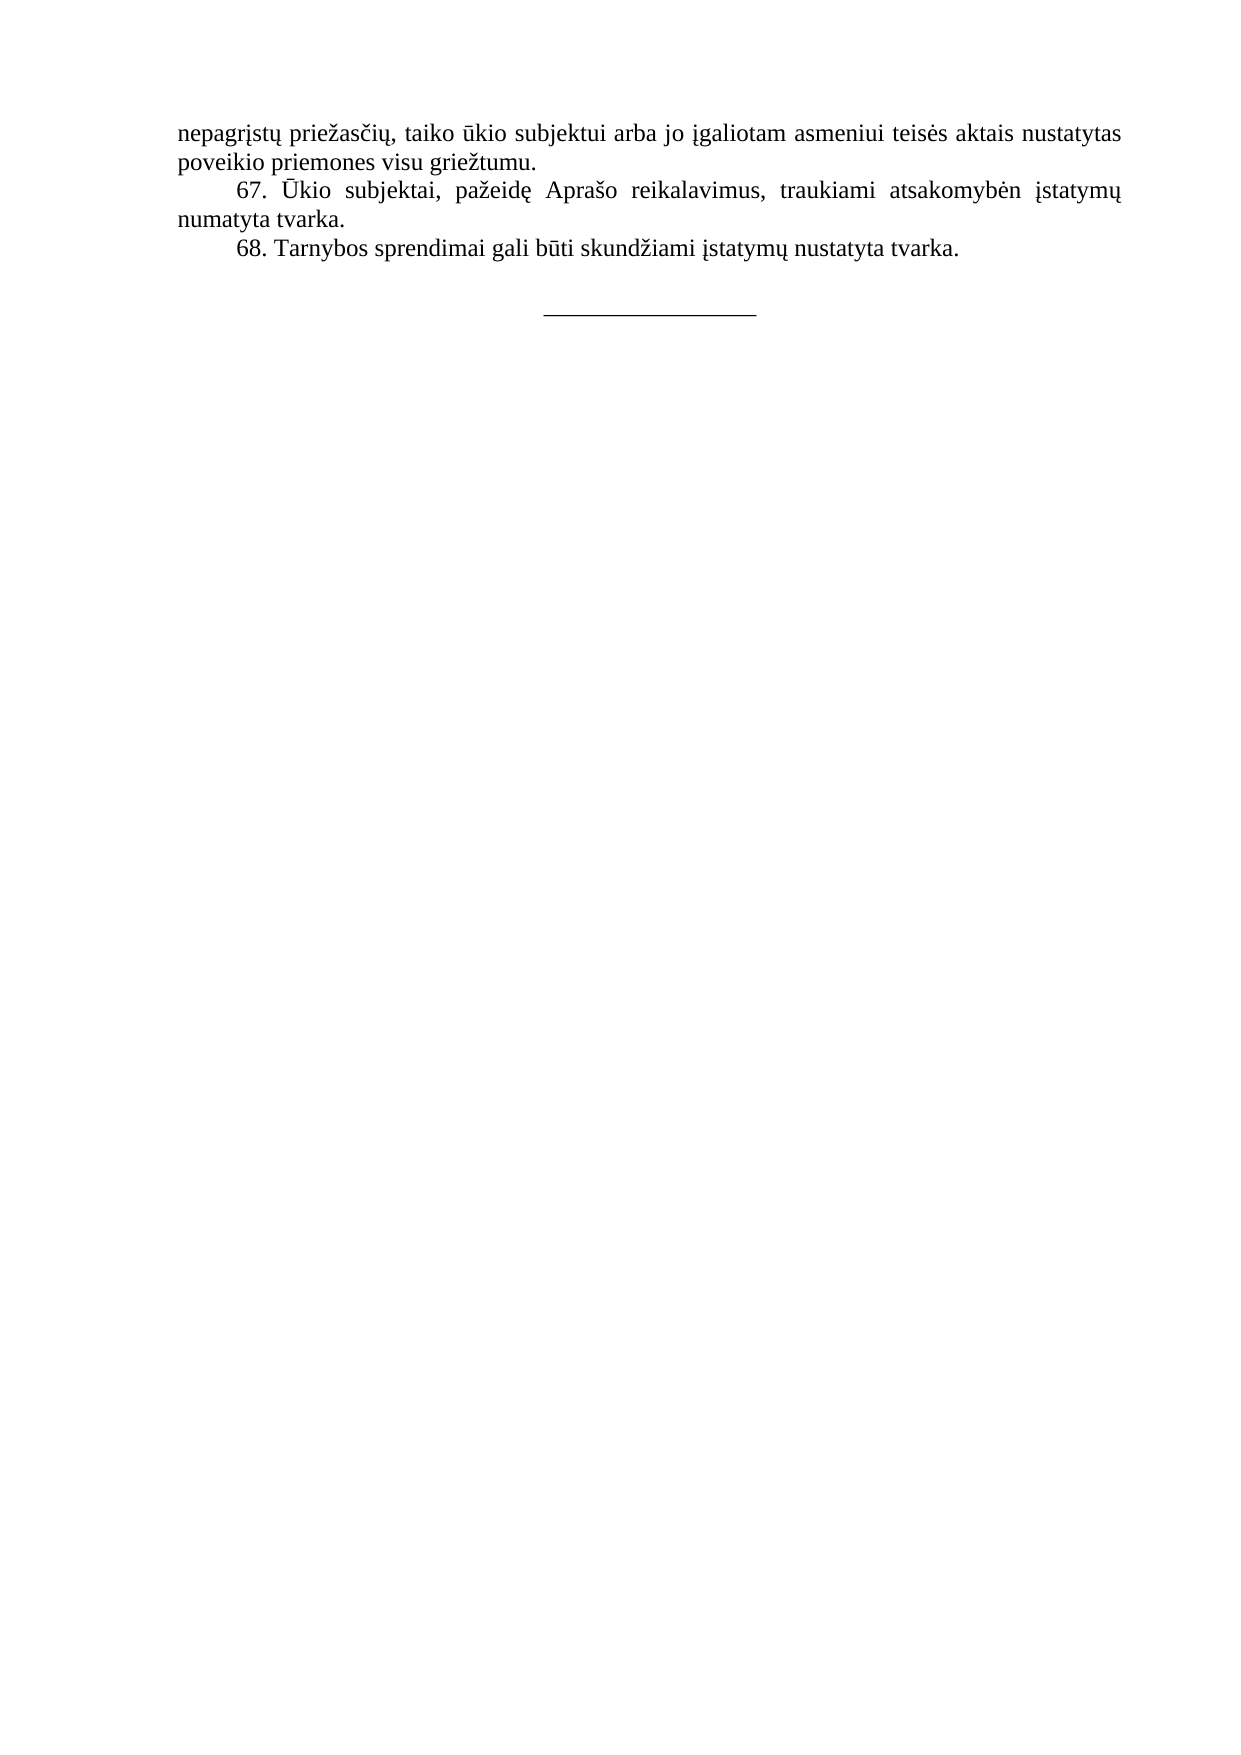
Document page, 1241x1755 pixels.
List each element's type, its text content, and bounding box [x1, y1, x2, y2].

text 67. Ūkio subjektai, pažeidę Aprašo reikalavimus, traukiami atsakomybėn įstatymų numatyta tvarka. [177, 176, 1122, 233]
text _________________ [177, 291, 1122, 319]
text nepagrįstų priežasčių, taiko ūkio subjektui arba jo įgaliotam asmeniui teisės aktais nustatytas poveikio priemones visu griežtumu. [177, 118, 1122, 176]
text 68. Tarnybos sprendimai gali būti skundžiami įstatymų nustatyta tvarka. [177, 233, 1122, 262]
